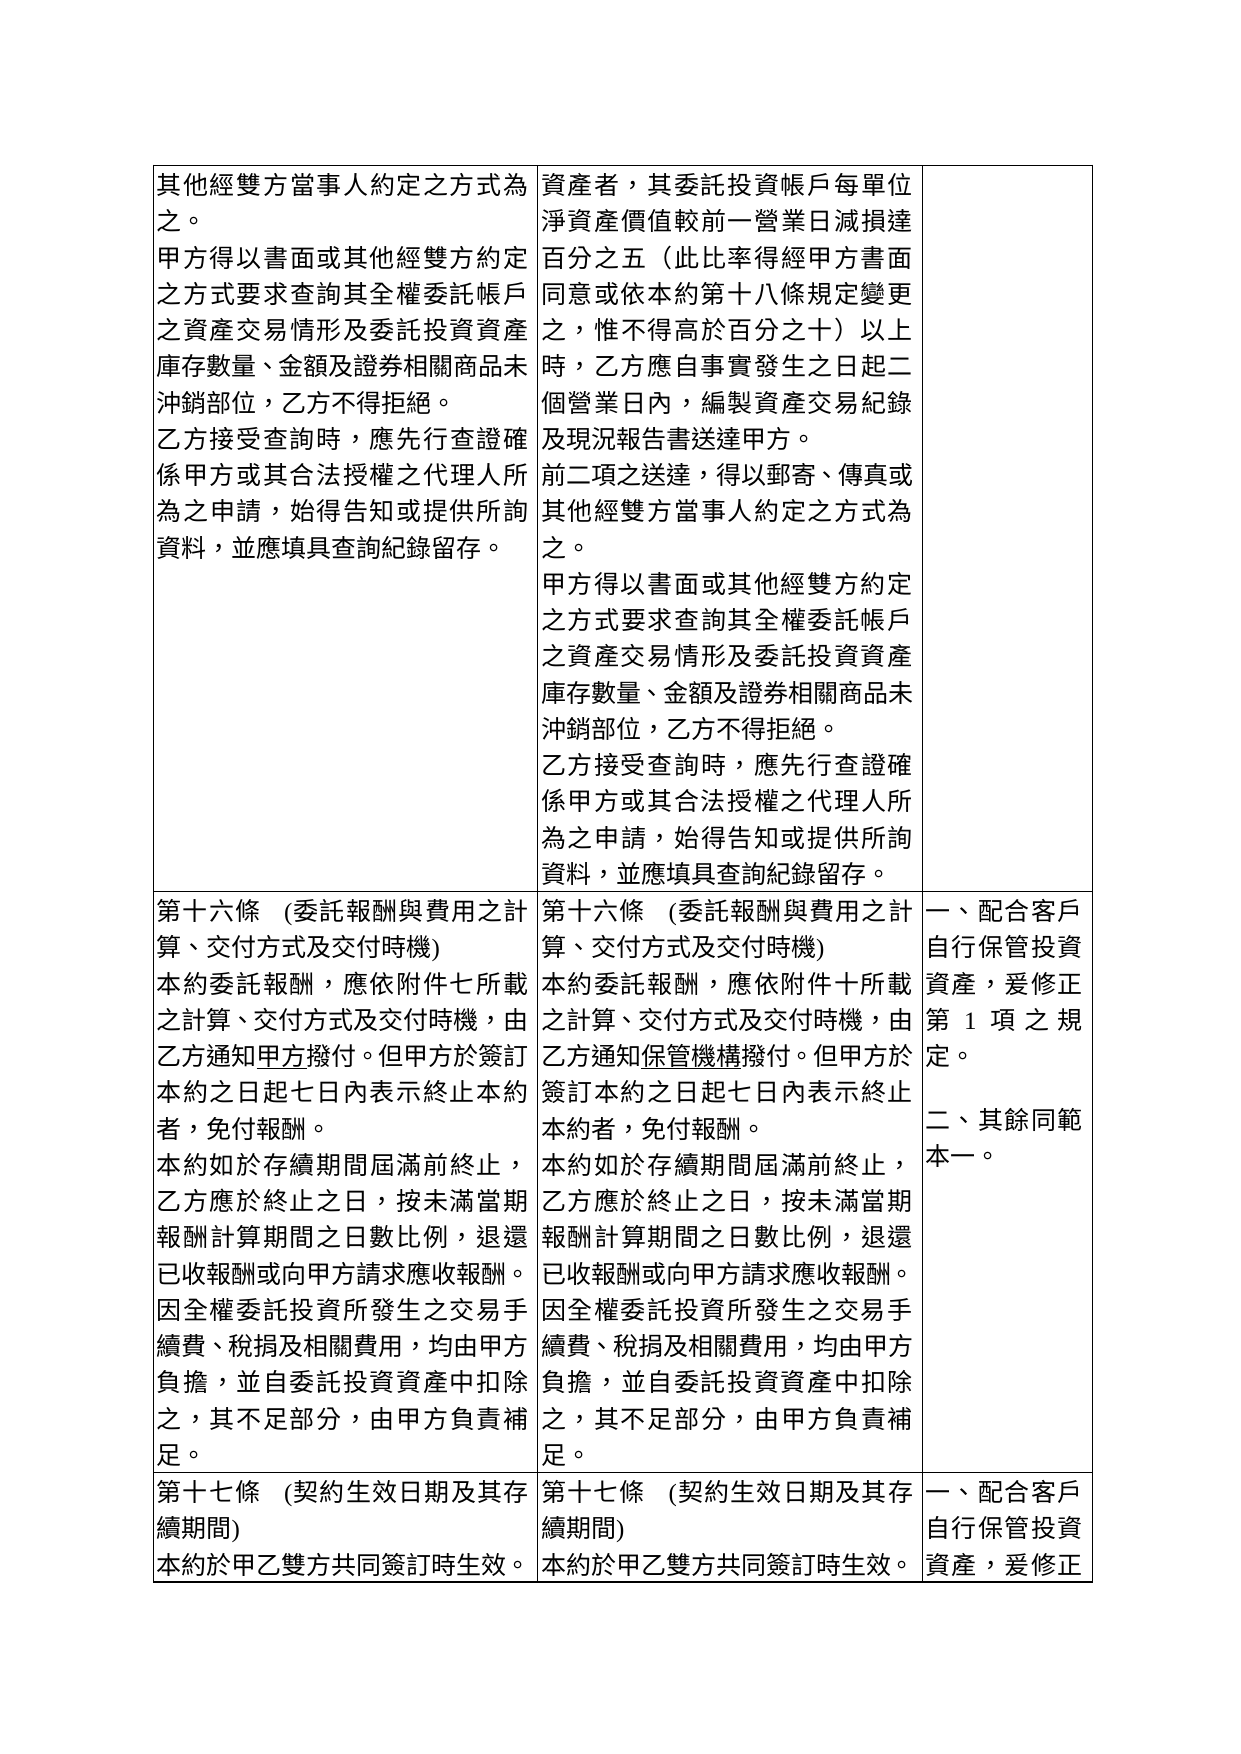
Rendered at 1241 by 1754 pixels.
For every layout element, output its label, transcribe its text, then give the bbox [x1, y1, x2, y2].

table_cell 一、配合客戶自行保管投資資產，爰修正 [923, 1473, 1092, 1581]
table_cell 資產者，其委託投資帳戶每單位淨資產價值較前一營業日減損達百分之五（此比率得經甲方書面同意或依本約第十八條規定變更之，惟不得高於百分之十）以上時，乙方應自事實發生之日起二個營業日內，編製資產交易紀錄及現況報告書送達甲方。 前二項之送達，得以郵寄、傳真或其他經雙方當事人約定之方式為之。 甲方得以書面或其他經雙方約定之方式要求查詢其全權委託帳戶之資產交易情形及委託投資資產庫存數量、金額及證券相關商品未沖銷部位，乙方不得拒絕。 乙方接受查詢時，應先行查證確係甲方或其合法授權之代理人所為之申請，始得告知或提供所詢資料，並應填具查詢紀錄留存。 [538, 166, 922, 891]
table_cell 第十六條 (委託報酬與費用之計算、交付方式及交付時機) 本約委託報酬，應依附件七所載之計算、交付方式及交付時機，由乙方通知甲方撥付。但甲方於簽訂本約之日起七日內表示終止本約者，免付報酬。 本約如於存續期間屆滿前終止，乙方應於終止之日，按未滿當期報酬計算期間之日數比例，退還已收報酬或向甲方請求應收報酬。 因全權委託投資所發生之交易手續費、稅捐及相關費用，均由甲方負擔，並自委託投資資產中扣除之，其不足部分，由甲方負責補足。 [154, 892, 537, 1472]
table_cell 第十六條 (委託報酬與費用之計算、交付方式及交付時機) 本約委託報酬，應依附件十所載之計算、交付方式及交付時機，由乙方通知保管機構撥付。但甲方於簽訂本約之日起七日內表示終止本約者，免付報酬。 本約如於存續期間屆滿前終止，乙方應於終止之日，按未滿當期報酬計算期間之日數比例，退還已收報酬或向甲方請求應收報酬。 因全權委託投資所發生之交易手續費、稅捐及相關費用，均由甲方負擔，並自委託投資資產中扣除之，其不足部分，由甲方負責補足。 [538, 892, 922, 1472]
table_cell 一、配合客戶自行保管投資資產，爰修正第1項之規定。 二、其餘同範本一。 [923, 892, 1092, 1472]
table_cell [923, 166, 1092, 891]
table_cell 第十七條 (契約生效日期及其存續期間) 本約於甲乙雙方共同簽訂時生效。 [538, 1473, 922, 1581]
table_cell 其他經雙方當事人約定之方式為之。 甲方得以書面或其他經雙方約定之方式要求查詢其全權委託帳戶之資產交易情形及委託投資資產庫存數量、金額及證券相關商品未沖銷部位，乙方不得拒絕。 乙方接受查詢時，應先行查證確係甲方或其合法授權之代理人所為之申請，始得告知或提供所詢資料，並應填具查詢紀錄留存。 [154, 166, 537, 891]
table_cell 第十七條 (契約生效日期及其存續期間) 本約於甲乙雙方共同簽訂時生效。 [154, 1473, 537, 1581]
